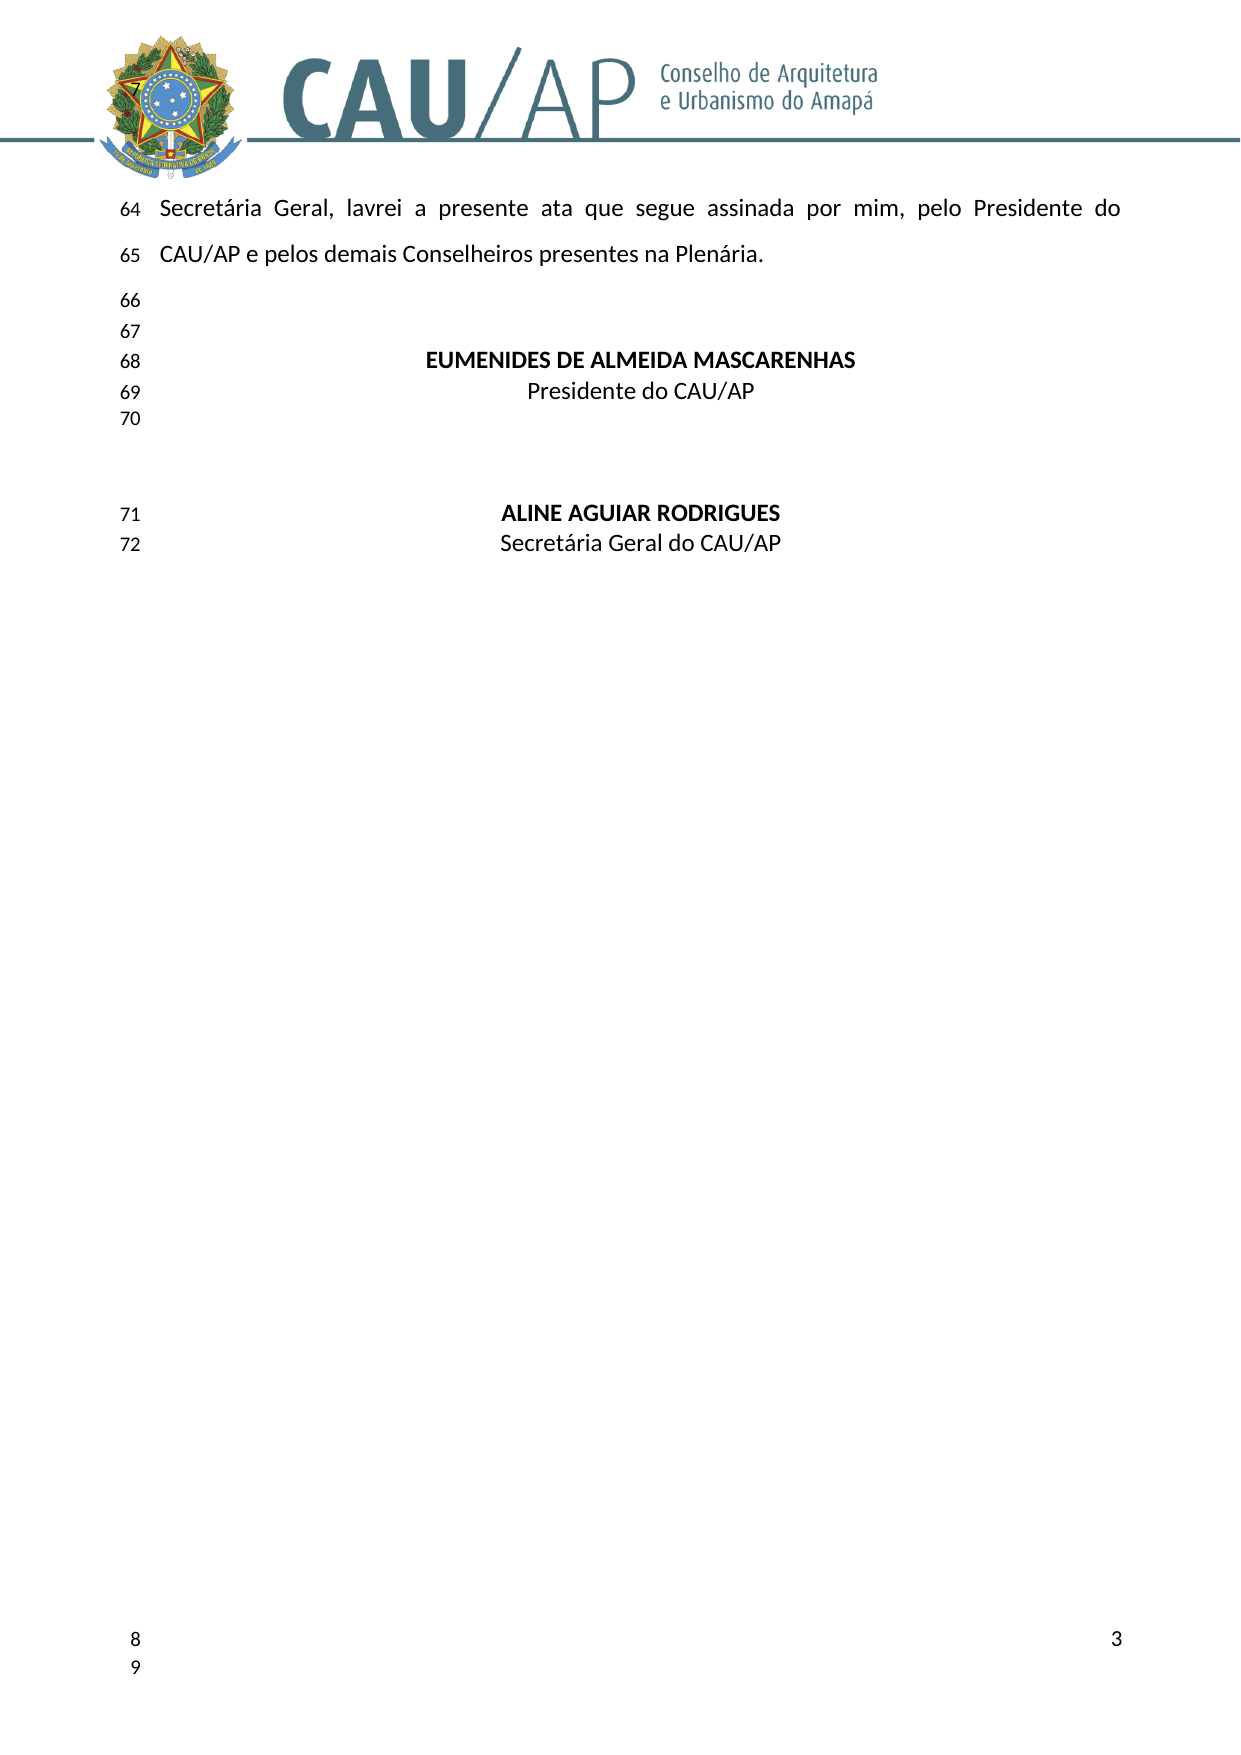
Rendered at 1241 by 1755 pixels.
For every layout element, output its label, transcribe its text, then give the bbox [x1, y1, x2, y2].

text ALINE AGUIAR RODRIGUES [159, 497, 1122, 528]
text Presidente do CAU/AP [159, 375, 1122, 406]
text Secretária Geral do CAU/AP [159, 528, 1122, 558]
text EUMENIDES DE ALMEIDA MASCARENHAS [159, 344, 1122, 375]
list Secretária Geral, lavrei a presente ata que segue assinada por mim, pelo Presidente do CAU/AP e pelos demais Conselheiros presentes na Plenária. [159, 200, 1122, 268]
